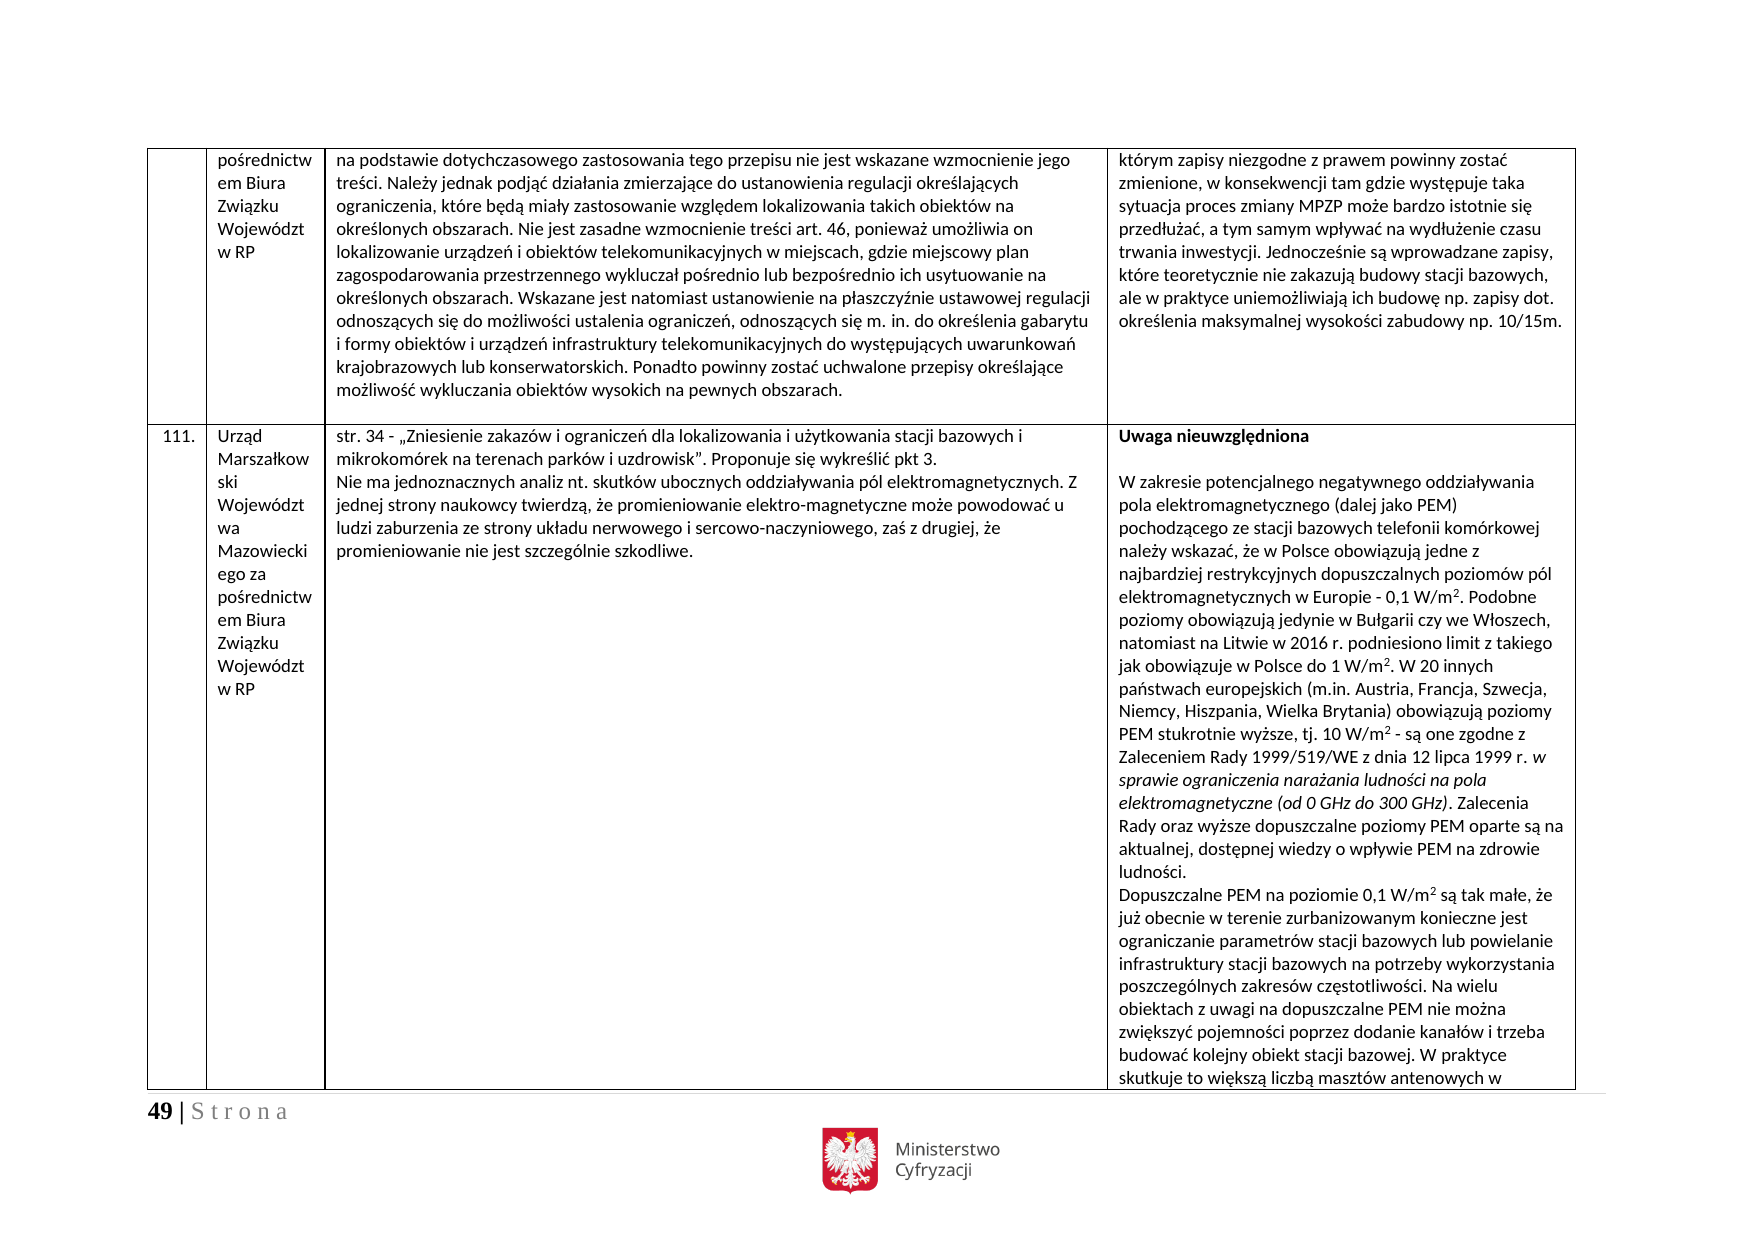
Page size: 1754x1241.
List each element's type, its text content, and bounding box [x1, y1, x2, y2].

table_cell którym zapisy niezgodne z prawem powinny zostać zmienione, w konsekwencji tam gdzie występuje taka sytuacja proces zmiany MPZP może bardzo istotnie się przedłużać, a tym samym wpływać na wydłużenie czasu trwania inwestycji. Jednocześnie są wprowadzane zapisy, które teoretycznie nie zakazują budowy stacji bazowych, ale w praktyce uniemożliwiają ich budowę np. zapisy dot. określenia maksymalnej wysokości zabudowy np. 10/15m. [1108, 149, 1575, 424]
table_cell Urząd Marszałkowski Województwa Mazowieckiego za pośrednictwem Biura Związku Województw RP [207, 425, 324, 1089]
table_cell pośrednictwem Biura Związku Województw RP [207, 149, 324, 424]
table_cell na podstawie dotychczasowego zastosowania tego przepisu nie jest wskazane wzmocnienie jego treści. Należy jednak podjąć działania zmierzające do ustanowienia regulacji określających ograniczenia, które będą miały zastosowanie względem lokalizowania takich obiektów na określonych obszarach. Nie jest zasadne wzmocnienie treści art. 46, ponieważ umożliwia on lokalizowanie urządzeń i obiektów telekomunikacyjnych w miejscach, gdzie miejscowy plan zagospodarowania przestrzennego wykluczał pośrednio lub bezpośrednio ich usytuowanie na określonych obszarach. Wskazane jest natomiast ustanowienie na płaszczyźnie ustawowej regulacji odnoszących się do możliwości ustalenia ograniczeń, odnoszących się m. in. do określenia gabarytu i formy obiektów i urządzeń infrastruktury telekomunikacyjnych do występujących uwarunkowań krajobrazowych lub konserwatorskich. Ponadto powinny zostać uchwalone przepisy określające możliwość wykluczania obiektów wysokich na pewnych obszarach. [326, 149, 1107, 424]
table_cell str. 34 - „Zniesienie zakazów i ograniczeń dla lokalizowania i użytkowania stacji bazowych i mikrokomórek na terenach parków i uzdrowisk”. Proponuje się wykreślić pkt 3. Nie ma jednoznacznych analiz nt. skutków ubocznych oddziaływania pól elektromagnetycznych. Z jednej strony naukowcy twierdzą, że promieniowanie elektro-magnetyczne może powodować u ludzi zaburzenia ze strony układu nerwowego i sercowo-naczyniowego, zaś z drugiej, że promieniowanie nie jest szczególnie szkodliwe. [326, 425, 1107, 1089]
table_cell [148, 425, 206, 1089]
table_cell Uwaga nieuwzględniona W zakresie potencjalnego negatywnego oddziaływania pola elektromagnetycznego (dalej jako PEM) pochodzącego ze stacji bazowych telefonii komórkowej należy wskazać, że w Polsce obowiązują jedne z najbardziej restrykcyjnych dopuszczalnych poziomów pól elektromagnetycznych w Europie - 0,1 W/m2. Podobne poziomy obowiązują jedynie w Bułgarii czy we Włoszech, natomiast na Litwie w 2016 r. podniesiono limit z takiego jak obowiązuje w Polsce do 1 W/m2. W 20 innych państwach europejskich (m.in. Austria, Francja, Szwecja, Niemcy, Hiszpania, Wielka Brytania) obowiązują poziomy PEM stukrotnie wyższe, tj. 10 W/m2 - są one zgodne z Zaleceniem Rady 1999/519/WE z dnia 12 lipca 1999 r. w sprawie ograniczenia narażania ludności na pola elektromagnetyczne (od 0 GHz do 300 GHz). Zalecenia Rady oraz wyższe dopuszczalne poziomy PEM oparte są na aktualnej, dostępnej wiedzy o wpływie PEM na zdrowie ludności. Dopuszczalne PEM na poziomie 0,1 W/m2 są tak małe, że już obecnie w terenie zurbanizowanym konieczne jest ograniczanie parametrów stacji bazowych lub powielanie infrastruktury stacji bazowych na potrzeby wykorzystania poszczególnych zakresów częstotliwości. Na wielu obiektach z uwagi na dopuszczalne PEM nie można zwiększyć pojemności poprzez dodanie kanałów i trzeba budować kolejny obiekt stacji bazowej. W praktyce skutkuje to większą liczbą masztów antenowych w miastach, wyższym zużyciem energii elektrycznej i większą emisją dwutlenku węgla. Pokreślić należy, że Zalecenie Rady 1999/519/WE jest popierane przez Światową Organizację Zdrowia (WHO), a wyznaczone na jego podstawie limity zostały potwierdzone jako bezpieczne dla zdrowia przez Międzynarodową Komisję ds. Ochrony przed Promieniowaniem Niejonizującym (ICNIRP) w 2009 r. oraz przez naukowe komitety doradcze Komisji w roku 1998, 2001, 2002, 2007 i 2009. Co więcej, poziom i rodzaj sygnałów używanych w sieciach komórkowych jest podobny do tych dla radia i telewizji, nadawanych odpowiednio od około 100 lat i ponad 50 lat. Nie stwierdzono też zagrożenia dla zdrowia osób żyjących w pobliżu wież nadawczych radia czy telewizji, a podobne badania dotyczyły również sieci komórkowych. Zgodnie ze stanowiskiem Światowej Organizacji Zdrowia nie ma ustalonych zagrożeń dla zdrowia wynikających z korzystania z telefonu komórkowego. Pola elektromagnetyczne o częstotliwościach radiowych zostały zaklasyfikowane do grupy 2B "prawdopodobnie rakotwórcze" dla ludzi, tak samo jak piklowane warzywa. Dowody zwiększonego ryzyka w oparciu o badania epidemiologiczne (np. Badanie Interphone) oceniono jako ograniczone. Podobnie oceniono wyniki badań na zwierzętach. W badaniach in vitro zaobserwowano jedynie słabe dowody na możliwe mechanizmy działania między wpływem pól elektromagnetycznych o częstotliwości radiowej a występowaniem nowotworu. Omawiane zagadnienie poddane zostało wielu badaniom i analizom: zgodnie z oceną Międzynarodowej Agencji Badań nad Rakiem (IARC) nie znaleziono wystarczających dowodów na związek między narażeniem na pola elektromagnetyczne o częstotliwości radiowej a ryzykiem typów nowotworów takich jak białaczka, chłoniak, rak piersi czy nowotwór jądra. Co istotne proces klasyfikacji IARC opiera się na sile dowodów potwierdzających zagrożenie, a nie na wielkości potencjalnego ryzyka. W przypadku telefonów komórkowych grupa robocza IARC stwierdziła, że istnieją dowody z badań na ludziach i zwierzętach, że sygnały radiowe z telefonów bezprzewodowych mogą zwiększać zachorowalność na raka mózgu. Jednak nie było dowodów na wzrost trendów w zakresie nowotworów. Istnieją więc pewne oznaki występowania zagrożenia, nie ma natomiast pewności w zakresie dowodów. Klasyfikacja opierała się na dowodach związanych z telefonami bezprzewodowymi. W przypadku ekspozycji pochodzącej z sieci bezprzewodowej dowody były słabsze lub w terminologii IARC "nieklasyfikowane"; arkusz informacyjny Światowej Organizacji Zdrowia pn. „Pola elektromagnetyczne i zdrowie publiczne: telefony komórkowe” przedstawia podsumowanie badań dotyczących wpływu pola elektromagnetycznego o częstotliwościach radiowych na aktywność mózgu, funkcje poznawcze, sen, tętno i ciśnienie krwi u ochotników. Do tej pory badania nie wykazały żadnych spójnych dowodów na negatywne skutki zdrowotne wynikające z narażenia na te pola elektromagnetyczne na poziomach poniżej tych, które powodują nagrzewanie tkanek. Co więcej, badania nie były w stanie wykazać związku przyczynowego między ekspozycją na pole elektromagnetyczne a zgłaszanymi objawami lub „nadwrażliwością elektromagnetyczną”; Międzynarodowa Komisja ds. Ochrony przed Promieniowaniem Niejonizującym (ICNIRP) stwierdziła w swojej ocenie (2011 r.) na podstawie badań epidemiologicznych i na zwierzętach, że wzrost ryzyka raka u dorosłych jest mało prawdopodobny w ciągu 10-15 lat od pierwszego użycia telefonów komórkowych. W czasie oceny brakowało danych dotyczących guzów dziecięcych i okresów powyżej 15 lat; ze względu na rosnące wykorzystanie telefonów komórkowych i brak badań z dłuższymi okresami obserwacji trwającymi ponad 15 lat, Światowa Organizacja Zdrowia zaleciła dodatkowe badania, szczególnie w przypadku długotrwałego narażenia na telefony komórkowe (np. badanie COSMOS, badanie CEFALO i badanie MOBI-KIDS). Szczególnie dzieci i młodzież powinny być badane, ponieważ będą narażone na dłużej podczas życia niż dzisiejsi dorośli; Komitet Naukowy ds. Pojawiających się i Nowo Rozpoznanych Zagrożeń dla Zdrowia Komisji Europejskiej (SCENIHR) stwierdził w swojej opinii, że ogólne badania epidemiologiczne dotyczące używania telefonów komórkowych nie wykazały zwiększonego ryzyka wystąpienia nowotworów mózgu. Niektóre badania sugerowały zwiększone ryzyko wystąpienia glejaka i nerwu słuchowego, jednak wyniki badań kohortowych i trendów w czasie zachorowalności nie potwierdziły zwiększonego ryzyka dla glejaka, a możliwość skojarzenia z nerwiakiem akustycznym pozostaje otwarta. Według SCENIHR nie ma dowodów zwiększonego ryzyka dla innych typów raka u dorosłych i dzieci; brytyjska grupa doradcza ds. promieniowania niejonizującego (AGNIR) w swoim raporcie z 2012 r. wskazała, że chociaż przeprowadzono znaczną liczbę badań w dziedzinie oddziaływania PEM na zdrowie, nie ma przekonujących dowodów na to, że ekspozycje w polu RF poniżej przyjętych limitów powodują skutki zdrowotne u dorosłych lub dzieci. Te limity są zgodne z INCIRP, która już stanowi podstawę ochrony zdrowia publicznego w Wielkiej Brytanii i wielu innych krajach. szwedzki Urząd ds. Bezpieczeństwa Promieniowania (SSM) w swoim raporcie 2015 r. wskazuje, że brak jest przekonujących dowodów na występowanie raka mózgu lub jakichkolwiek innych niepożądanych skutków zdrowotnych spowodowanych przez pola elektromagnetyczne pochodzące z telefonów komórkowych. niemiecka Komisja ds. Ochrony Radiologicznej (SSK) stwierdziła w swojej ocenie, że nie ma wystarczających dowodów na związek między ryzykiem raka a narażeniem na komunikację mobilną. Niemiecki Federalny Urząd ds. Ochrony przed Promieniowaniem stwierdził na podstawie badań epidemiologicznych dotyczących używania telefonów komórkowych, że u dorosłych nie występuje zwiększone ryzyko zachorowania na raka. W przypadku telefonów komórkowych i sieci komórkowych istnieją międzynarodowe wytyczne dotyczące ekspozycji na pole elektromagnetyczne, które zostały zatwierdzone przez Światową Organizację Zdrowia jako chroniące zarówno dorosłych, jak i dzieci przed ewentualnymi zagrożeniami dla zdrowia. Wiele ekspertyz uznało, że limity te chronią ludzi mieszkających w pobliżu masztów lub korzystających z telefonów komórkowych. I nie chodzi tutaj o czas trwania ekspozycji tylko o intensywność. Według najnowszych wyników ponad dziesięcioletnich badań naukowców, przeprowadzonych pod przewodnictwem amerykańskiego Narodowego Instytutu Nauk o Zdrowiu Środowiskowym (National Institute of Environmental Health Sciences), opublikowanych na początku lutego 2018 r. nie ma wykazano związków pomiędzy telefonią komórkową i zachorowalnością gryzoni na glejaka i nerwiaka serca. Równolegle z opublikowaniem tych wyników badań amerykańska Agencja ds. Żywności i Leków (FDA) opublikowała raport oparty na wynikach tych i innych badań, w konkluzji którego zostało podane, że "nie znaleziono wystarczających dowodów na to, że istnieje szkodliwy wpływ na zdrowie ludzi, wywołany przez ekspozycje niższe od dopuszczanych przez normy dla pola elektromagnetycznego o częstotliwości radiowej". Dlatego uznane na świecie limity PEM gwarantują bezpieczeństwo ludziom. [1108, 425, 1575, 1089]
table_cell [148, 149, 206, 424]
